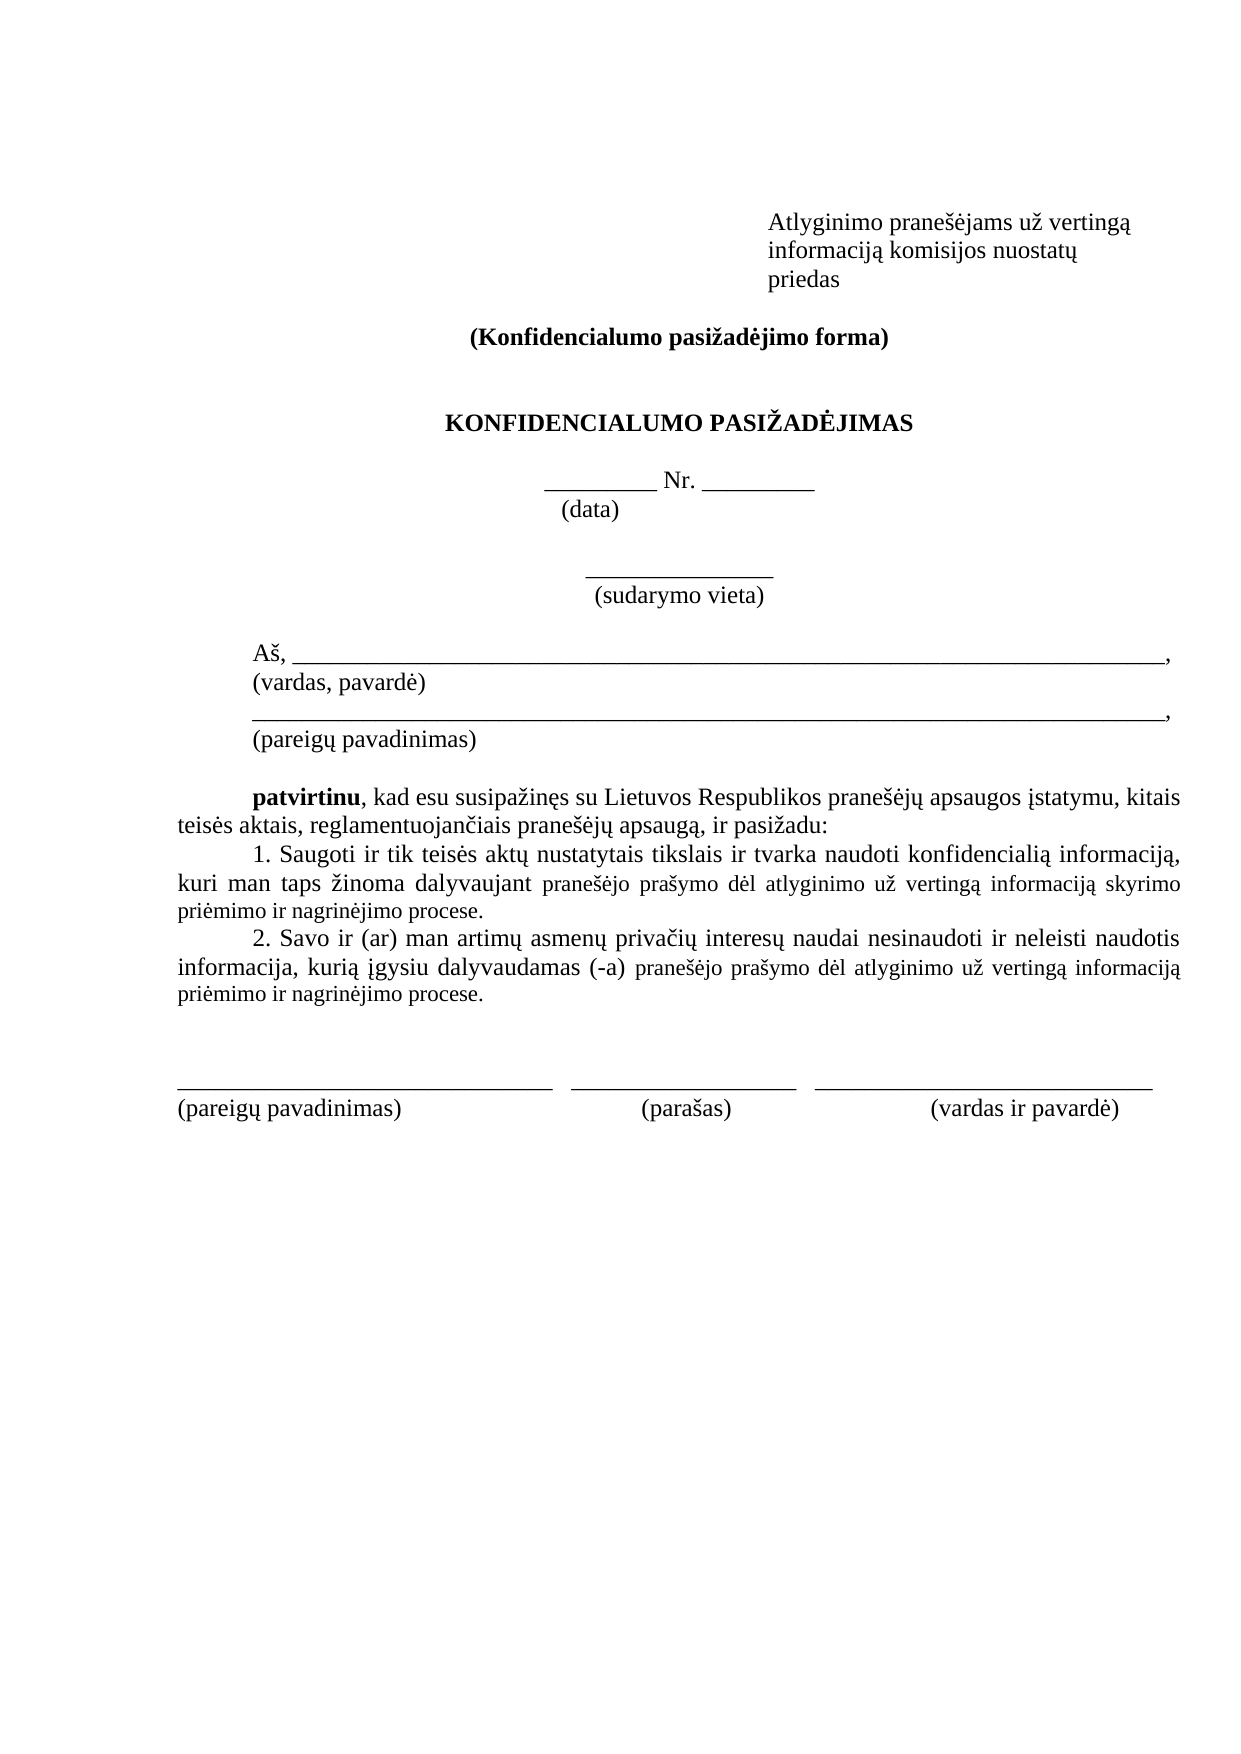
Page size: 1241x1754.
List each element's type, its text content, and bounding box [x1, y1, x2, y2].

text , [177, 695, 1181, 724]
text ______________________________ __________________ ___________________________ [177, 1064, 1181, 1093]
text (pareigų pavadinimas) (parašas) (vardas ir pavardė) [177, 1093, 1181, 1122]
text Aš, , [177, 638, 1181, 667]
text KONFIDENCIALUMO PASIŽADĖJIMAS [177, 408, 1181, 437]
text priedas [768, 264, 1181, 293]
text (vardas, pavardė) [177, 667, 1181, 695]
text _________ Nr. _________ [177, 465, 1181, 494]
text Atlyginimo pranešėjams už vertingą informaciją komisijos nuostatų [768, 207, 1181, 264]
text (data) [561, 494, 1181, 523]
text 2. Savo ir (ar) man artimų asmenų privačių interesų naudai nesinaudoti ir neleisti naudotis informacija, kurią įgysiu dalyvaudamas (-a) pranešėjo prašymo dėl atlyginimo už vertingą informaciją priėmimo ir nagrinėjimo procese. [177, 923, 1181, 1007]
text 1. Saugoti ir tik teisės aktų nustatytais tikslais ir tvarka naudoti konfidencialią informaciją, kuri man taps žinoma dalyvaujant pranešėjo prašymo dėl atlyginimo už vertingą informaciją skyrimo priėmimo ir nagrinėjimo procese. [177, 839, 1181, 923]
text (pareigų pavadinimas) [177, 724, 1181, 753]
text patvirtinu, kad esu susipažinęs su Lietuvos Respublikos pranešėjų apsaugos įstatymu, kitais teisės aktais, reglamentuojančiais pranešėjų apsaugą, ir pasižadu: [177, 782, 1181, 839]
text (sudarymo vieta) [177, 580, 1181, 609]
text (Konfidencialumo pasižadėjimo forma) [177, 322, 1181, 350]
text _______________ [177, 552, 1181, 580]
